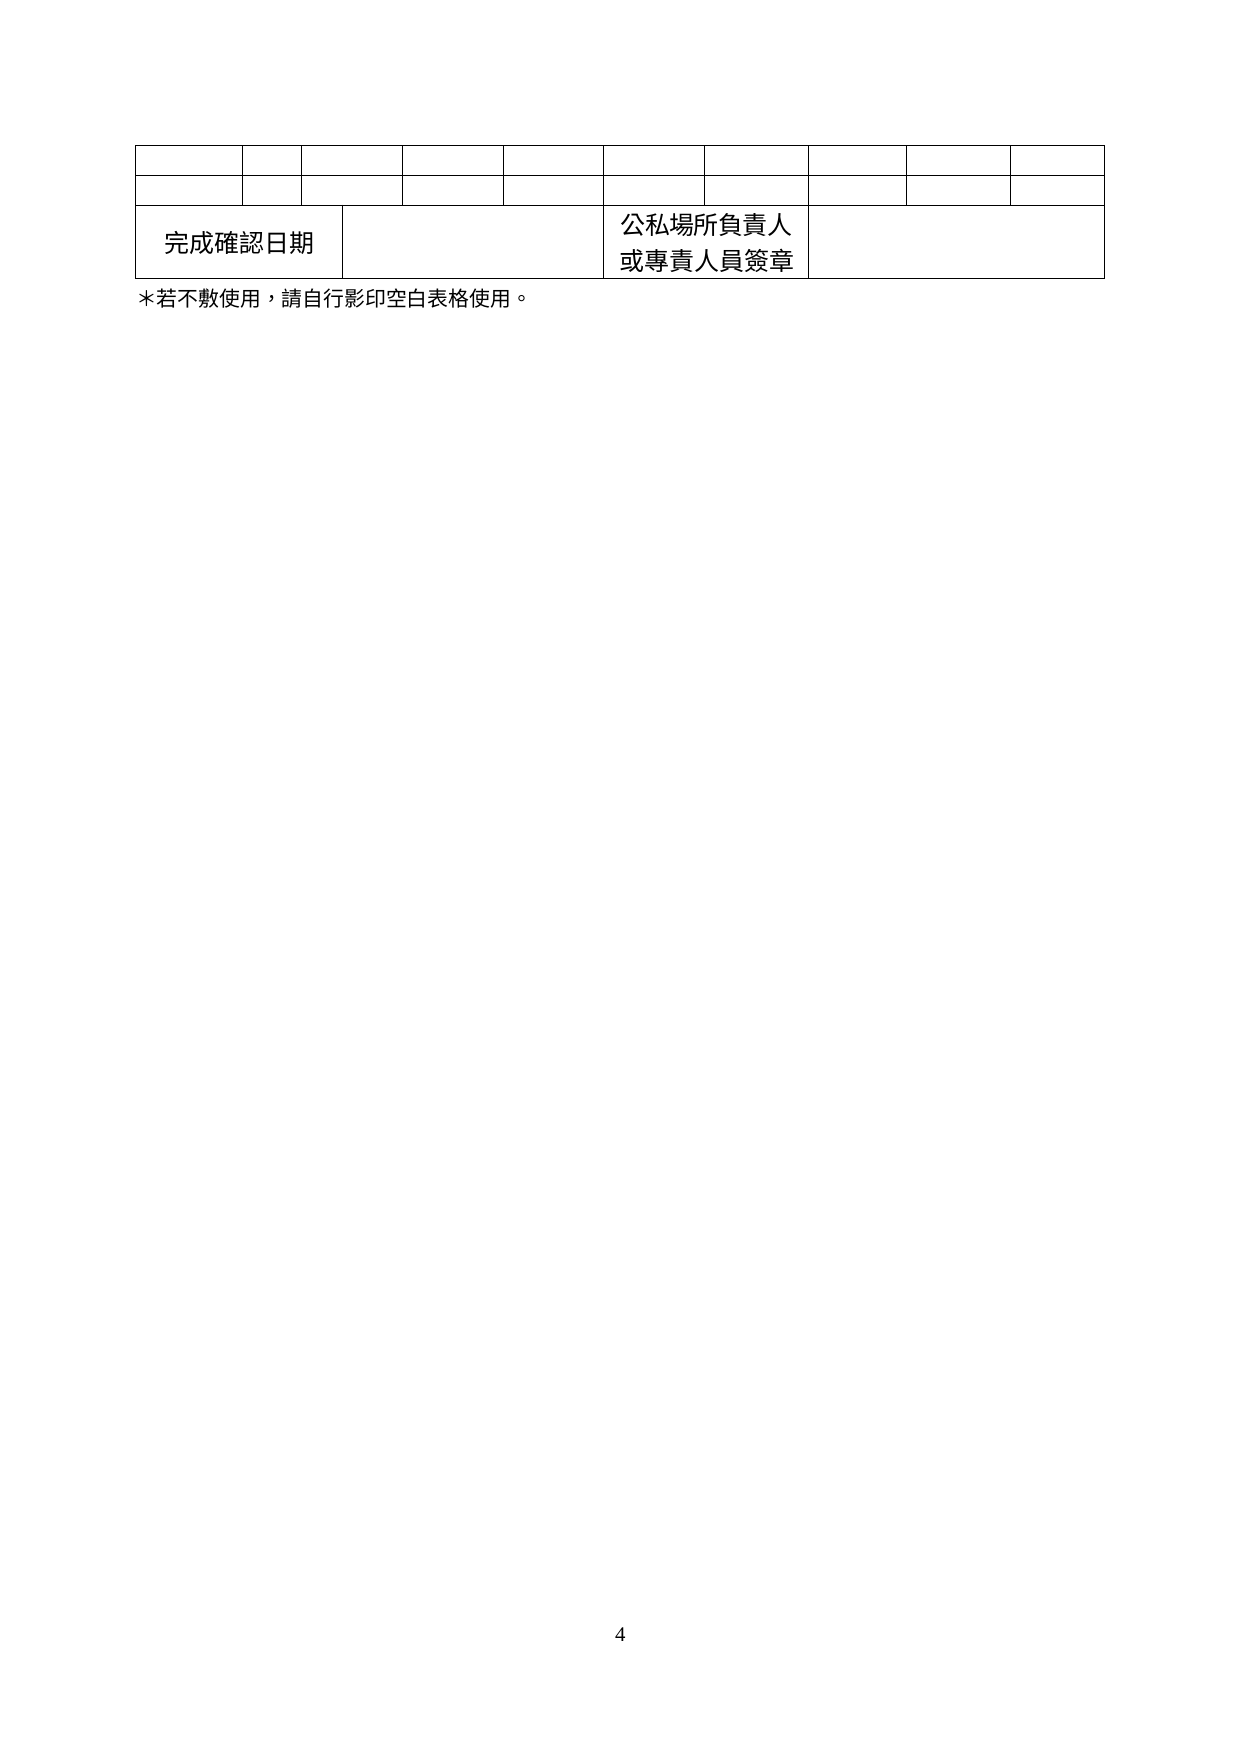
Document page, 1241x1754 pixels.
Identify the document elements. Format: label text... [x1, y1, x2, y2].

text ＊若不敷使用，請自行影印空白表格使用。 [136, 279, 1104, 317]
table_cell [809, 206, 1104, 278]
table_cell [243, 176, 301, 204]
table_cell [343, 206, 603, 278]
table_cell [907, 176, 1010, 204]
table_cell [504, 176, 603, 204]
table_cell [403, 146, 503, 175]
table_cell [136, 176, 242, 204]
table_cell [705, 176, 808, 204]
table_cell [907, 146, 1010, 175]
table_cell [403, 176, 503, 204]
table_cell [136, 146, 242, 175]
table_cell 公私場所負責人 或專責人員簽章 [604, 206, 808, 278]
table_cell [604, 176, 704, 204]
table_cell [302, 176, 402, 204]
table_cell [705, 146, 808, 175]
table_cell [243, 146, 301, 175]
table_cell [809, 176, 906, 204]
table_cell [1011, 146, 1104, 175]
table_cell [302, 146, 402, 175]
table_cell [1011, 176, 1104, 204]
table_cell [809, 146, 906, 175]
table_cell [604, 146, 704, 175]
table_cell 完成確認日期 [136, 206, 342, 278]
table_cell [504, 146, 603, 175]
